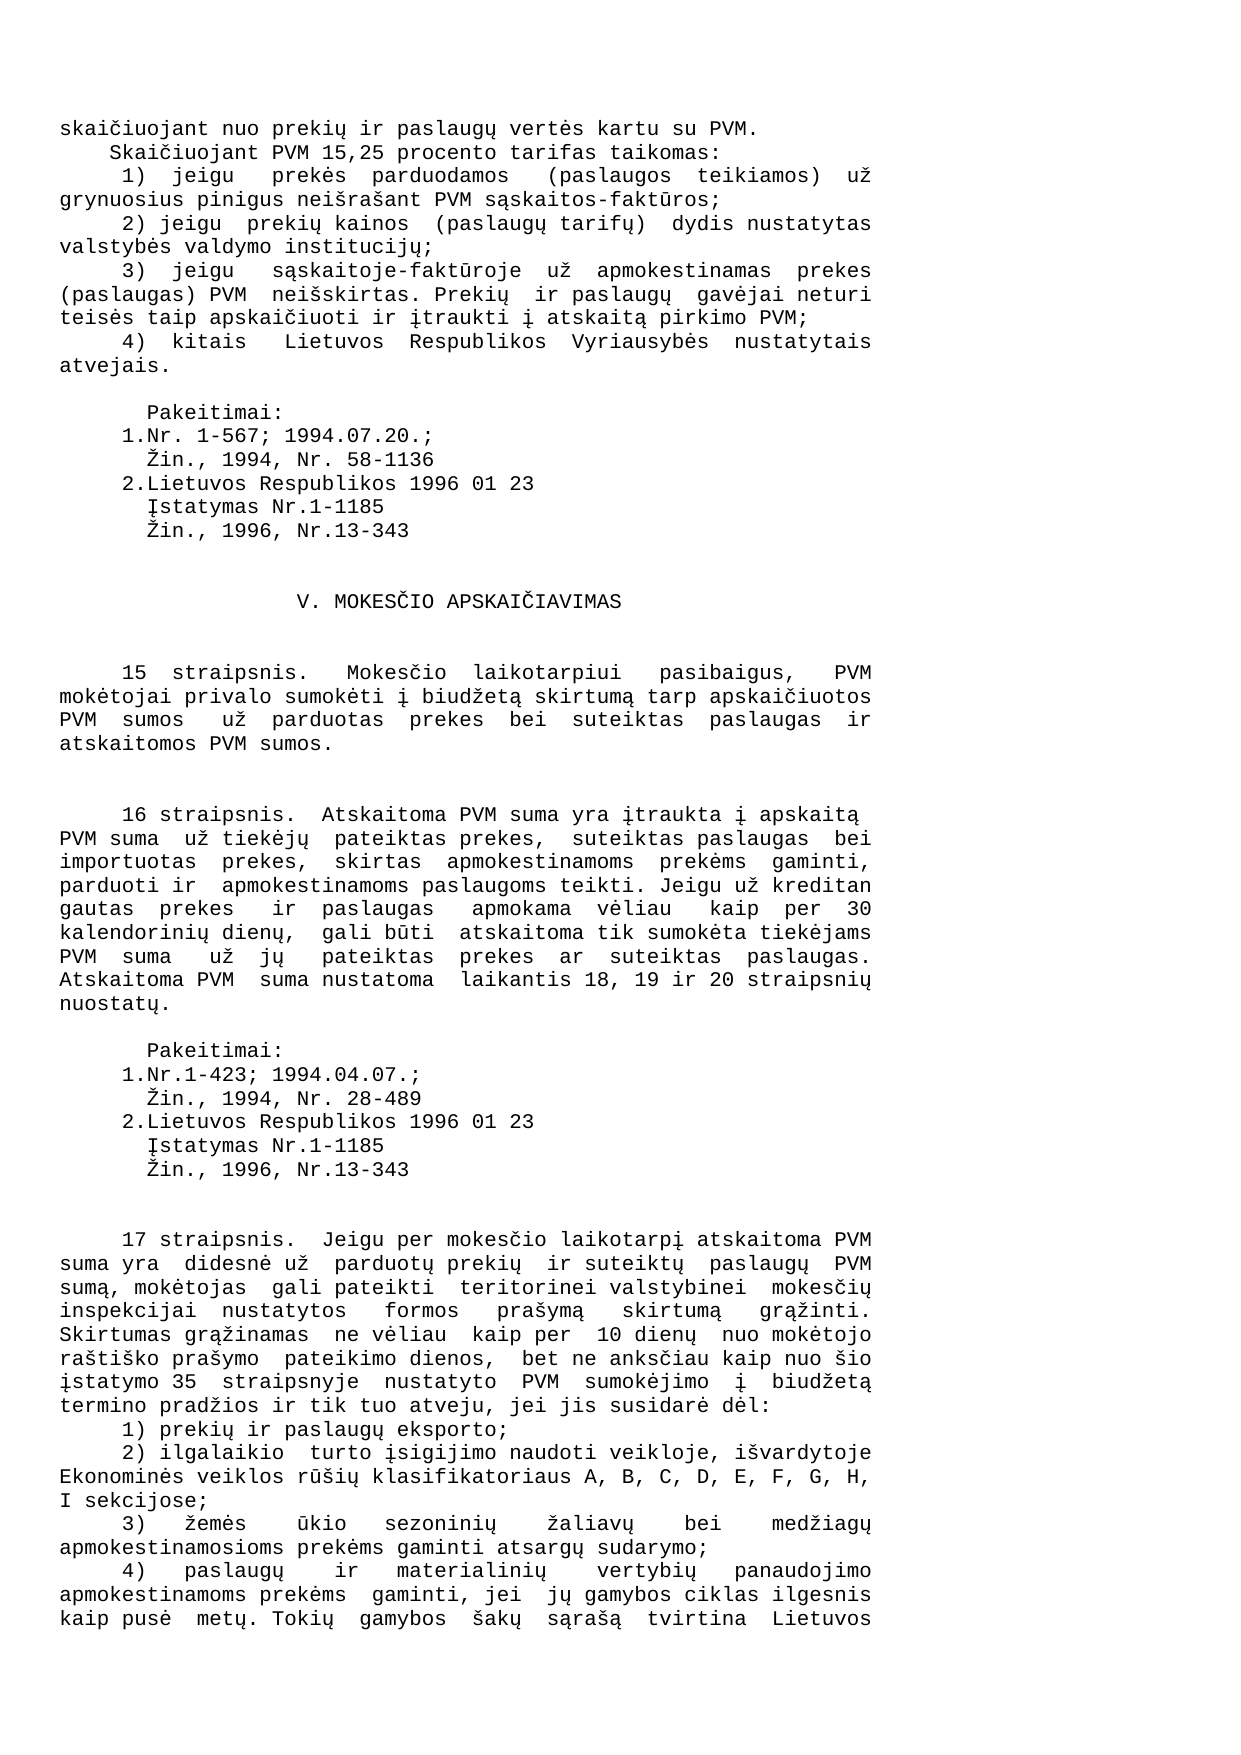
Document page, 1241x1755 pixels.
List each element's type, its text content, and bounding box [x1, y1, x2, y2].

text 2.Lietuvos Respublikos 1996 01 23 [59, 473, 1122, 496]
text Skaičiuojant PVM 15,25 procento tarifas taikomas: [59, 142, 1122, 165]
text PVM suma už tiekėjų pateiktas prekes, suteiktas paslaugas bei [59, 827, 1122, 851]
text PVM sumos už parduotas prekes bei suteiktas paslaugas ir [59, 709, 1122, 733]
text 1.Nr. 1-567; 1994.07.20.; [59, 426, 1122, 449]
text 2) ilgalaikio turto įsigijimo naudoti veikloje, išvardytoje [59, 1442, 1122, 1466]
text 1) prekių ir paslaugų eksporto; [59, 1419, 1122, 1442]
text Žin., 1996, Nr.13-343 [59, 1158, 1122, 1182]
text Ekonominės veiklos rūšių klasifikatoriaus A, B, C, D, E, F, G, H, [59, 1466, 1122, 1489]
text importuotas prekes, skirtas apmokestinamoms prekėms gaminti, [59, 851, 1122, 875]
text Žin., 1994, Nr. 58-1136 [59, 449, 1122, 473]
text Atskaitoma PVM suma nustatoma laikantis 18, 19 ir 20 straipsnių [59, 969, 1122, 993]
text sumą, mokėtojas gali pateikti teritorinei valstybinei mokesčių [59, 1277, 1122, 1300]
text I sekcijose; [59, 1489, 1122, 1513]
text PVM suma už jų pateiktas prekes ar suteiktas paslaugas. [59, 946, 1122, 969]
text atskaitomos PVM sumos. [59, 733, 1122, 757]
text 15 straipsnis. Mokesčio laikotarpiui pasibaigus, PVM [59, 662, 1122, 686]
text 4) kitais Lietuvos Respublikos Vyriausybės nustatytais [59, 331, 1122, 354]
text Įstatymas Nr.1-1185 [59, 496, 1122, 520]
text (paslaugas) PVM neišskirtas. Prekių ir paslaugų gavėjai neturi [59, 284, 1122, 307]
text mokėtojai privalo sumokėti į biudžetą skirtumą tarp apskaičiuotos [59, 686, 1122, 709]
text nuostatų. [59, 993, 1122, 1017]
text apmokestinamosioms prekėms gaminti atsargų sudarymo; [59, 1537, 1122, 1561]
text skaičiuojant nuo prekių ir paslaugų vertės kartu su PVM. [59, 118, 1122, 142]
text 3) jeigu sąskaitoje-faktūroje už apmokestinamas prekes [59, 260, 1122, 284]
text atvejais. [59, 354, 1122, 378]
text Žin., 1996, Nr.13-343 [59, 520, 1122, 544]
text 16 straipsnis. Atskaitoma PVM suma yra įtraukta į apskaitą [59, 804, 1122, 827]
text Pakeitimai: [59, 1040, 1122, 1064]
text 3) žemės ūkio sezoninių žaliavų bei medžiagų [59, 1513, 1122, 1537]
text Skirtumas grąžinamas ne vėliau kaip per 10 dienų nuo mokėtojo [59, 1324, 1122, 1348]
text kalendorinių dienų, gali būti atskaitoma tik sumokėta tiekėjams [59, 922, 1122, 946]
text grynuosius pinigus neišrašant PVM sąskaitos-faktūros; [59, 189, 1122, 213]
text 17 straipsnis. Jeigu per mokesčio laikotarpį atskaitoma PVM [59, 1229, 1122, 1253]
text gautas prekes ir paslaugas apmokama vėliau kaip per 30 [59, 898, 1122, 922]
text suma yra didesnė už parduotų prekių ir suteiktų paslaugų PVM [59, 1253, 1122, 1277]
text inspekcijai nustatytos formos prašymą skirtumą grąžinti. [59, 1300, 1122, 1324]
text 4) paslaugų ir materialinių vertybių panaudojimo [59, 1561, 1122, 1584]
text apmokestinamoms prekėms gaminti, jei jų gamybos ciklas ilgesnis [59, 1584, 1122, 1608]
text 2.Lietuvos Respublikos 1996 01 23 [59, 1111, 1122, 1135]
text Pakeitimai: [59, 402, 1122, 426]
text raštiško prašymo pateikimo dienos, bet ne anksčiau kaip nuo šio [59, 1348, 1122, 1371]
text valstybės valdymo institucijų; [59, 236, 1122, 260]
text V. MOKESČIO APSKAIČIAVIMAS [59, 591, 1122, 615]
text 1) jeigu prekės parduodamos (paslaugos teikiamos) už [59, 165, 1122, 189]
text Žin., 1994, Nr. 28-489 [59, 1088, 1122, 1111]
text 1.Nr.1-423; 1994.04.07.; [59, 1064, 1122, 1088]
text kaip pusė metų. Tokių gamybos šakų sąrašą tvirtina Lietuvos [59, 1608, 1122, 1631]
text 2) jeigu prekių kainos (paslaugų tarifų) dydis nustatytas [59, 213, 1122, 236]
text parduoti ir apmokestinamoms paslaugoms teikti. Jeigu už kreditan [59, 875, 1122, 898]
text įstatymo 35 straipsnyje nustatyto PVM sumokėjimo į biudžetą [59, 1371, 1122, 1395]
text termino pradžios ir tik tuo atveju, jei jis susidarė dėl: [59, 1395, 1122, 1419]
text teisės taip apskaičiuoti ir įtraukti į atskaitą pirkimo PVM; [59, 307, 1122, 331]
text Įstatymas Nr.1-1185 [59, 1135, 1122, 1158]
